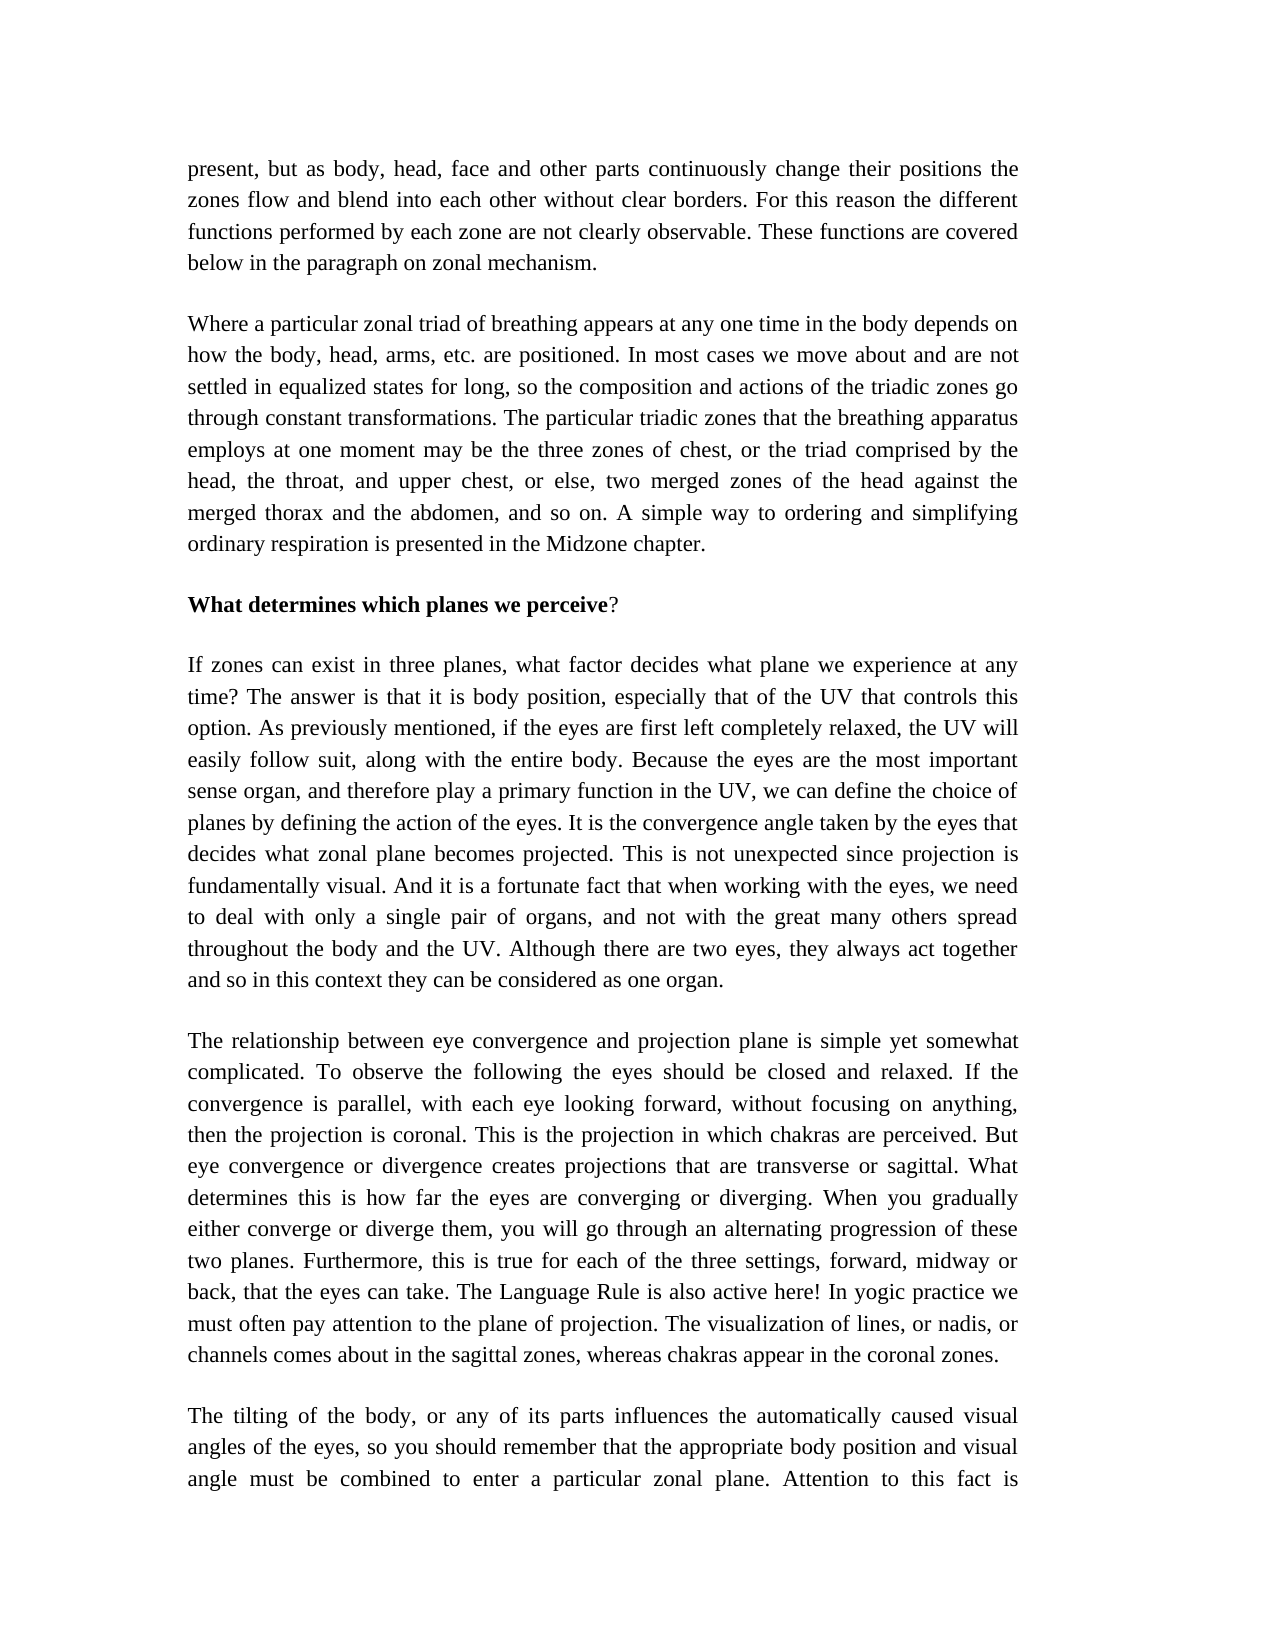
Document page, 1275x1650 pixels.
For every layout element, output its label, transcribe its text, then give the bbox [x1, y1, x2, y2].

text present, but as body, head, face and other parts continuously change their positions the zones flow and blend into each other without clear borders. For this reason the different functions performed by each zone are not clearly observable. These functions are covered below in the paragraph on zonal mechanism. [187, 150, 1020, 276]
text The tilting of the body, or any of its parts influences the automatically caused visual angles of the eyes, so you should remember that the appropriate body position and visual angle must be combined to enter a particular zonal plane. Attention to this fact is [187, 1397, 1020, 1491]
text The relationship between eye convergence and projection plane is simple yet somewhat complicated. To observe the following the eyes should be closed and relaxed. If the convergence is parallel, with each eye looking forward, without focusing on anything, then the projection is coronal. This is the projection in which chakras are perceived. But eye convergence or divergence creates projections that are transverse or sagittal. What determines this is how far the eyes are converging or diverging. When you gradually either converge or diverge them, you will go through an alternating progression of these two planes. Furthermore, this is true for each of the three settings, forward, midway or back, that the eyes can take. The Language Rule is also active here! In yogic practice we must often pay attention to the plane of projection. The visualization of lines, or nadis, or channels comes about in the sagittal zones, whereas chakras appear in the coronal zones. [187, 1022, 1020, 1368]
text Where a particular zonal triad of breathing appears at any one time in the body depends on how the body, head, arms, etc. are positioned. In most cases we move about and are not settled in equalized states for long, so the composition and actions of the triadic zones go through constant transformations. The particular triadic zones that the breathing apparatus employs at one moment may be the three zones of chest, or the triad comprised by the head, the throat, and upper chest, or else, two merged zones of the head against the merged thorax and the abdomen, and so on. A simple way to ordering and simplifying ordinary respiration is presented in the Midzone chapter. [187, 305, 1020, 557]
text If zones can exist in three planes, what factor decides what plane we experience at any time? The answer is that it is body position, especially that of the UV that controls this option. As previously mentioned, if the eyes are first left completely relaxed, the UV will easily follow suit, along with the entire body. Because the eyes are the most important sense organ, and therefore play a primary function in the UV, we can define the choice of planes by defining the action of the eyes. It is the convergence angle taken by the eyes that decides what zonal plane becomes projected. This is not unexpected since projection is fundamentally visual. And it is a fortunate fact that when working with the eyes, we need to deal with only a single pair of organs, and not with the great many others spread throughout the body and the UV. Although there are two eyes, they always act together and so in this context they can be considered as one organ. [187, 646, 1020, 992]
text What determines which planes we perceive? [187, 586, 1020, 617]
